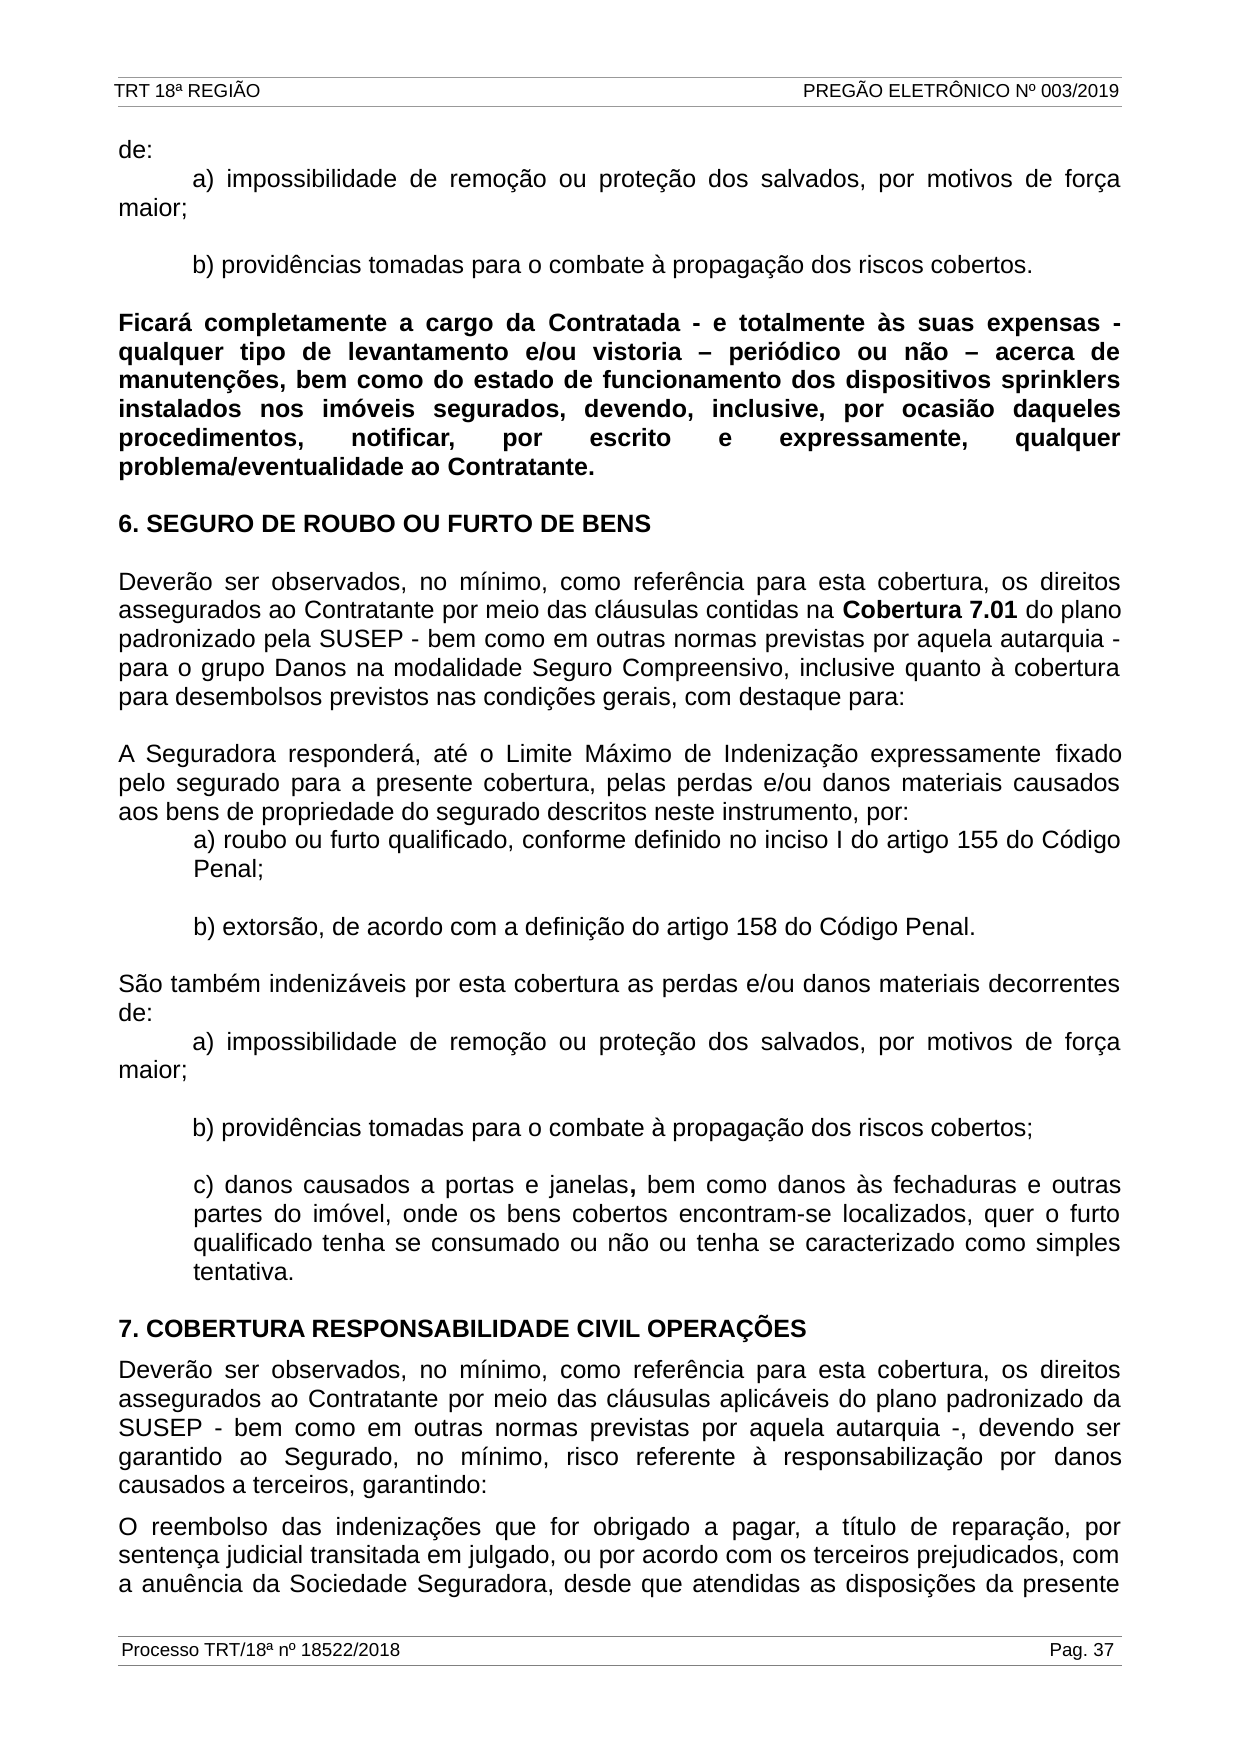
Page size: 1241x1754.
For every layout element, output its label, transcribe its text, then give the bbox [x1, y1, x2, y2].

text c) danos causados a portas e janelas, bem como danos às fechaduras e outras partes do imóvel, onde os bens cobertos encontram-se localizados, quer o furto qualificado tenha se consumado ou não ou tenha se caracterizado como simples tentativa. [193, 1171, 1122, 1286]
text O reembolso das indenizações que for obrigado a pagar, a título de reparação, por sentença judicial transitada em julgado, ou por acordo com os terceiros prejudicados, com a anuência da Sociedade Seguradora, desde que atendidas as disposições da presente [118, 1512, 1122, 1598]
text b) providências tomadas para o combate à propagação dos riscos cobertos. [118, 251, 1122, 279]
text de: [118, 136, 1122, 164]
text 6. SEGURO DE ROUBO OU FURTO DE BENS [118, 509, 1122, 538]
text b) extorsão, de acordo com a definição do artigo 158 do Código Penal. [118, 912, 1122, 941]
text Ficará completamente a cargo da Contratada - e totalmente às suas expensas - qualquer tipo de levantamento e/ou vistoria – periódico ou não – acerca de manutenções, bem como do estado de funcionamento dos dispositivos sprinklers instalados nos imóveis segurados, devendo, inclusive, por ocasião daqueles procedimentos, notificar, por escrito e expressamente, qualquer problema/eventualidade ao Contratante. [118, 308, 1122, 481]
text Deverão ser observados, no mínimo, como referência para esta cobertura, os direitos assegurados ao Contratante por meio das cláusulas contidas na Cobertura 7.01 do plano padronizado pela SUSEP - bem como em outras normas previstas por aquela autarquia - para o grupo Danos na modalidade Seguro Compreensivo, inclusive quanto à cobertura para desembolsos previstos nas condições gerais, com destaque para: [118, 567, 1122, 711]
text Deverão ser observados, no mínimo, como referência para esta cobertura, os direitos assegurados ao Contratante por meio das cláusulas aplicáveis do plano padronizado da SUSEP - bem como em outras normas previstas por aquela autarquia -, devendo ser garantido ao Segurado, no mínimo, risco referente à responsabilização por danos causados a terceiros, garantindo: [118, 1356, 1122, 1499]
text A Seguradora responderá, até o Limite Máximo de Indenização expressamente fixado pelo segurado para a presente cobertura, pelas perdas e/ou danos materiais causados aos bens de propriedade do segurado descritos neste instrumento, por: [118, 739, 1122, 826]
text 7. COBERTURA RESPONSABILIDADE CIVIL OPERAÇÕES [118, 1314, 1122, 1343]
text a) impossibilidade de remoção ou proteção dos salvados, por motivos de força maior; [118, 1027, 1122, 1084]
text São também indenizáveis por esta cobertura as perdas e/ou danos materiais decorrentes de: [118, 969, 1122, 1027]
text b) providências tomadas para o combate à propagação dos riscos cobertos; [118, 1113, 1122, 1142]
text a) roubo ou furto qualificado, conforme definido no inciso I do artigo 155 do Código Penal; [193, 826, 1122, 883]
text a) impossibilidade de remoção ou proteção dos salvados, por motivos de força maior; [118, 164, 1122, 222]
